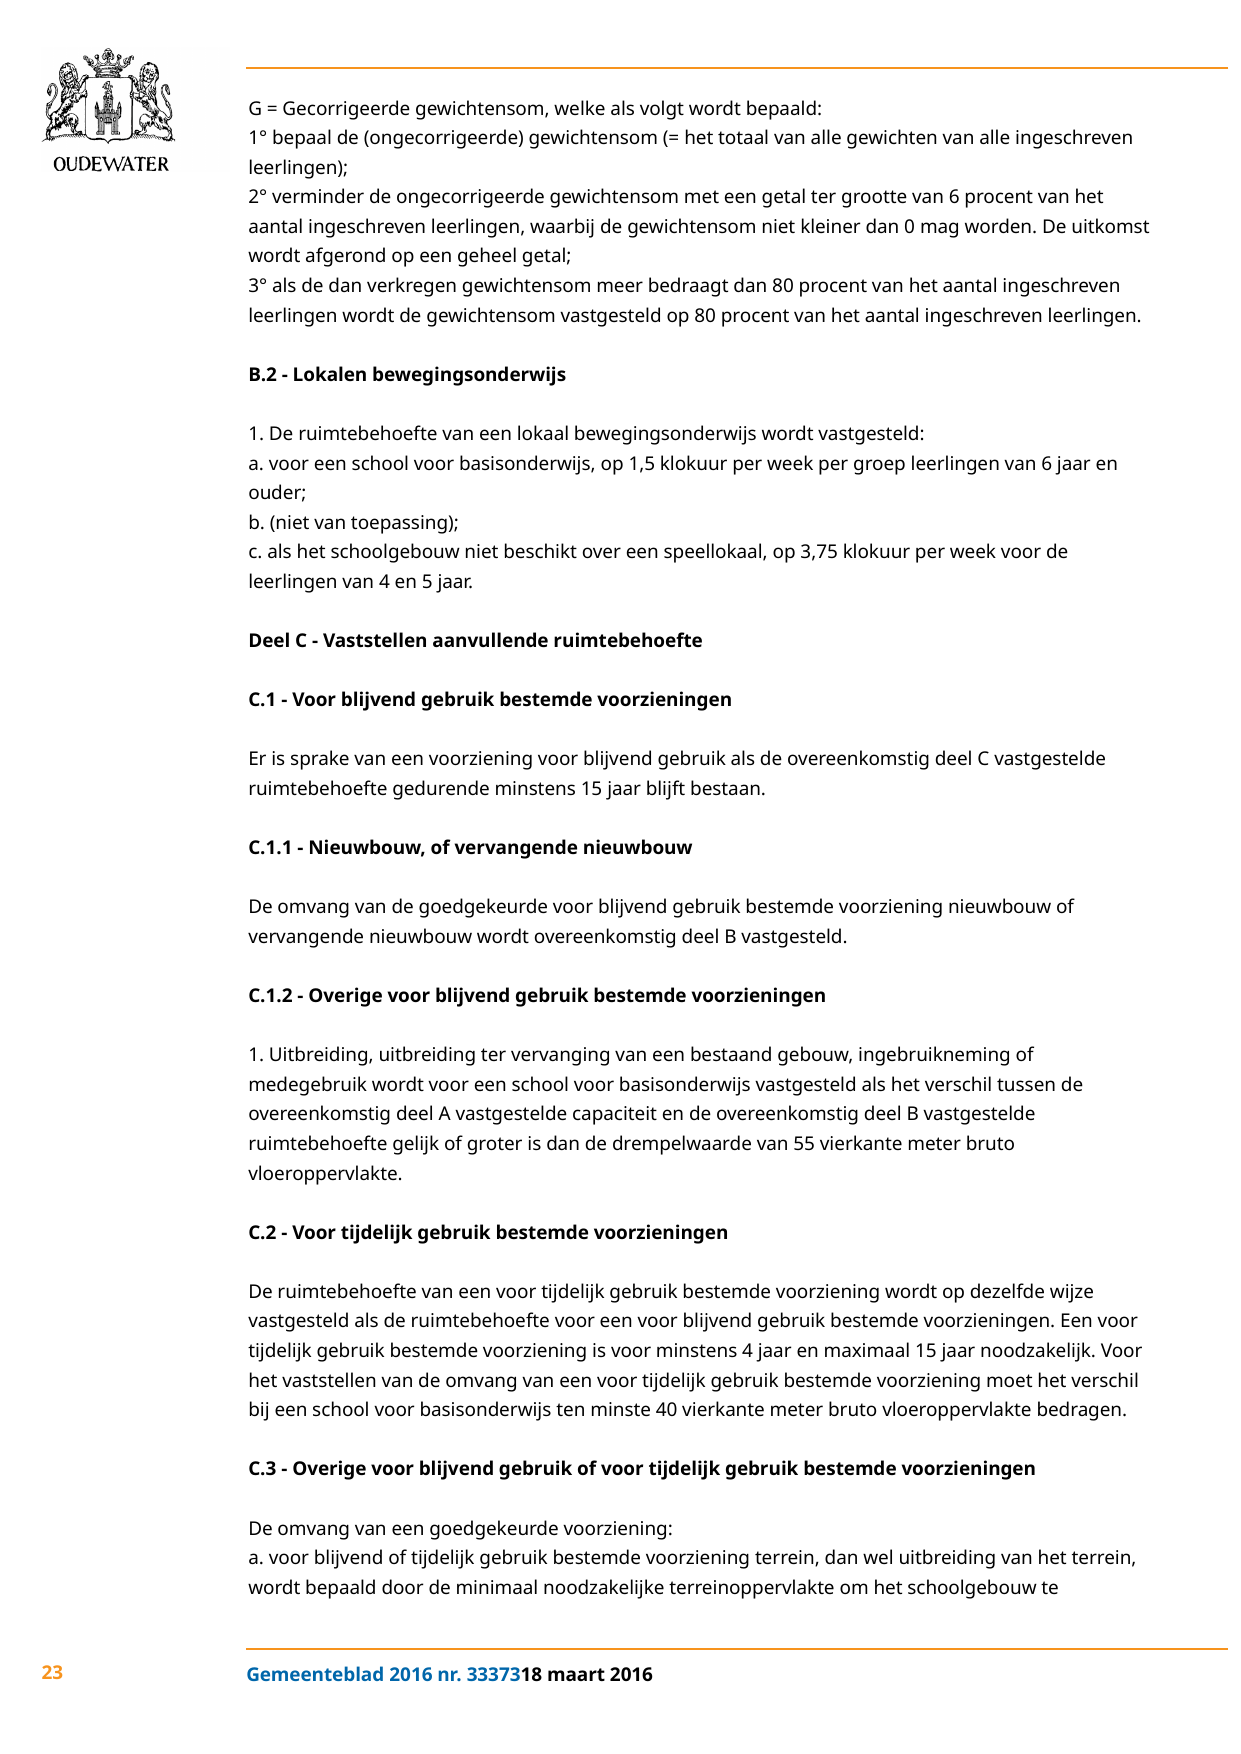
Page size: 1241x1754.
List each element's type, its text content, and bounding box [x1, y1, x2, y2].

text De omvang van een goedgekeurde voorziening: [248, 1515, 1152, 1541]
text De omvang van de goedgekeurde voor blijvend gebruik bestemde voorziening nieuwbouw of vervangende nieuwbouw wordt overeenkomstig deel B vastgesteld. [248, 893, 1152, 949]
text bij een school voor basisonderwijs ten minste 40 vierkante meter bruto vloeroppervlakte bedragen. [248, 1396, 1152, 1422]
text 2° verminder de ongecorrigeerde gewichtensom met een getal ter grootte van 6 procent van het aantal ingeschreven leerlingen, waarbij de gewichtensom niet kleiner dan 0 mag worden. De uitkomst wordt afgerond op een geheel getal; [248, 183, 1152, 268]
text C.2 - Voor tijdelijk gebruik bestemde voorzieningen [248, 1219, 1152, 1245]
text 1° bepaal de (ongecorrigeerde) gewichtensom (= het totaal van alle gewichten van alle ingeschreven leerlingen); [248, 124, 1152, 180]
text G = Gecorrigeerde gewichtensom, welke als volgt wordt bepaald: [248, 95, 1152, 121]
text a. voor een school voor basisonderwijs, op 1,5 klokuur per week per groep leerlingen van 6 jaar en ouder; [248, 450, 1152, 505]
picture [41, 47, 231, 172]
text C.3 - Overige voor blijvend gebruik of voor tijdelijk gebruik bestemde voorzieningen [248, 1456, 1152, 1481]
text Er is sprake van een voorziening voor blijvend gebruik als de overeenkomstig deel C vastgestelde ruimtebehoefte gedurende minstens 15 jaar blijft bestaan. [248, 746, 1152, 801]
text 3° als de dan verkregen gewichtensom meer bedraagt dan 80 procent van het aantal ingeschreven leerlingen wordt de gewichtensom vastgesteld op 80 procent van het aantal ingeschreven leerlingen. [248, 272, 1152, 328]
text C.1.2 - Overige voor blijvend gebruik bestemde voorzieningen [248, 982, 1152, 1008]
text 1. Uitbreiding, uitbreiding ter vervanging van een bestaand gebouw, ingebruikneming of medegebruik wordt voor een school voor basisonderwijs vastgesteld als het verschil tussen de overeenkomstig deel A vastgestelde capaciteit en de overeenkomstig deel B vastgestelde ruimtebehoefte gelijk of groter is dan de drempelwaarde van 55 vierkante meter bruto vloeroppervlakte. [248, 1041, 1152, 1186]
text 1. De ruimtebehoefte van een lokaal bewegingsonderwijs wordt vastgesteld: [248, 420, 1152, 446]
text De ruimtebehoefte van een voor tijdelijk gebruik bestemde voorziening wordt op dezelfde wijze vastgesteld als de ruimtebehoefte voor een voor blijvend gebruik bestemde voorzieningen. Een voor tijdelijk gebruik bestemde voorziening is voor minstens 4 jaar en maximaal 15 jaar noodzakelijk. Voor het vaststellen van de omvang van een voor tijdelijk gebruik bestemde voorziening moet het verschil [248, 1278, 1152, 1393]
text Deel C - Vaststellen aanvullende ruimtebehoefte [248, 627, 1152, 653]
text C.1 - Voor blijvend gebruik bestemde voorzieningen [248, 686, 1152, 712]
text a. voor blijvend of tijdelijk gebruik bestemde voorziening terrein, dan wel uitbreiding van het terrein, wordt bepaald door de minimaal noodzakelijke terreinoppervlakte om het schoolgebouw te [248, 1544, 1152, 1600]
text B.2 - Lokalen bewegingsonderwijs [248, 361, 1152, 387]
text c. als het schoolgebouw niet beschikt over een speellokaal, op 3,75 klokuur per week voor de leerlingen van 4 en 5 jaar. [248, 538, 1152, 594]
text b. (niet van toepassing); [248, 509, 1152, 535]
text C.1.1 - Nieuwbouw, of vervangende nieuwbouw [248, 834, 1152, 860]
